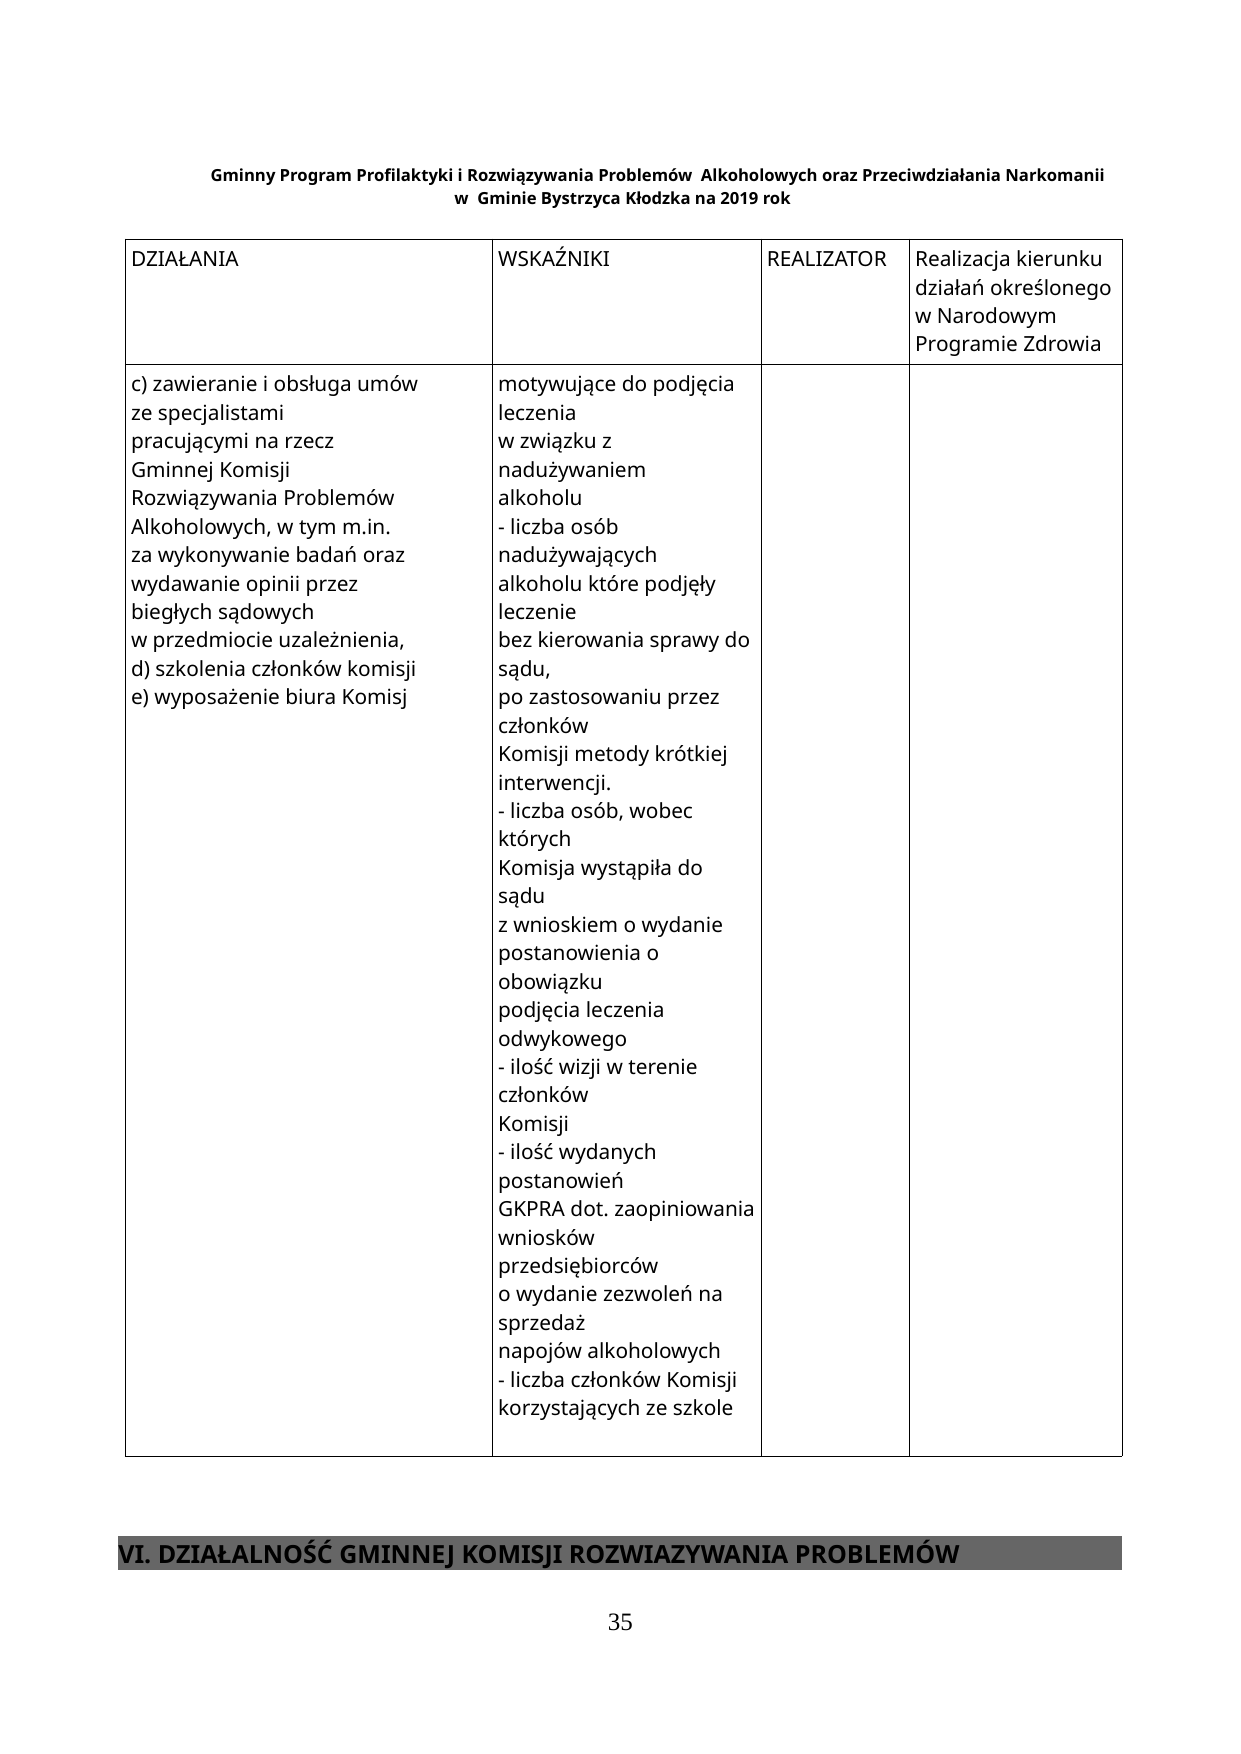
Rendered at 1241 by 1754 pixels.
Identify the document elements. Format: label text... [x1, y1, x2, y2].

table_cell motywujące do podjęcia leczenia w związku z nadużywaniem alkoholu - liczba osób nadużywających alkoholu które podjęły leczenie bez kierowania sprawy do sądu, po zastosowaniu przez członków Komisji metody krótkiej interwencji. - liczba osób, wobec których Komisja wystąpiła do sądu z wnioskiem o wydanie postanowienia o obowiązku podjęcia leczenia odwykowego - ilość wizji w terenie członków Komisji - ilość wydanych postanowień GKPRA dot. zaopiniowania wniosków przedsiębiorców o wydanie zezwoleń na sprzedaż napojów alkoholowych - liczba członków Komisji korzystających ze szkole [493, 365, 761, 1456]
table_header REALIZATOR [762, 240, 909, 364]
table_cell c) zawieranie i obsługa umów ze specjalistami pracującymi na rzecz Gminnej Komisji Rozwiązywania Problemów Alkoholowych, w tym m.in. za wykonywanie badań oraz wydawanie opinii przez biegłych sądowych w przedmiocie uzależnienia, d) szkolenia członków komisji e) wyposażenie biura Komisj [126, 365, 492, 1456]
table_cell [910, 365, 1122, 1456]
table_header WSKAŹNIKI [493, 240, 761, 364]
table_cell [762, 365, 909, 1456]
table_header Realizacja kierunku działań określonego w Narodowym Programie Zdrowia [910, 240, 1122, 364]
text VI. DZIAŁALNOŚĆ GMINNEJ KOMISJI ROZWIAZYWANIA PROBLEMÓW [118, 1536, 1122, 1570]
table_header DZIAŁANIA [126, 240, 492, 364]
